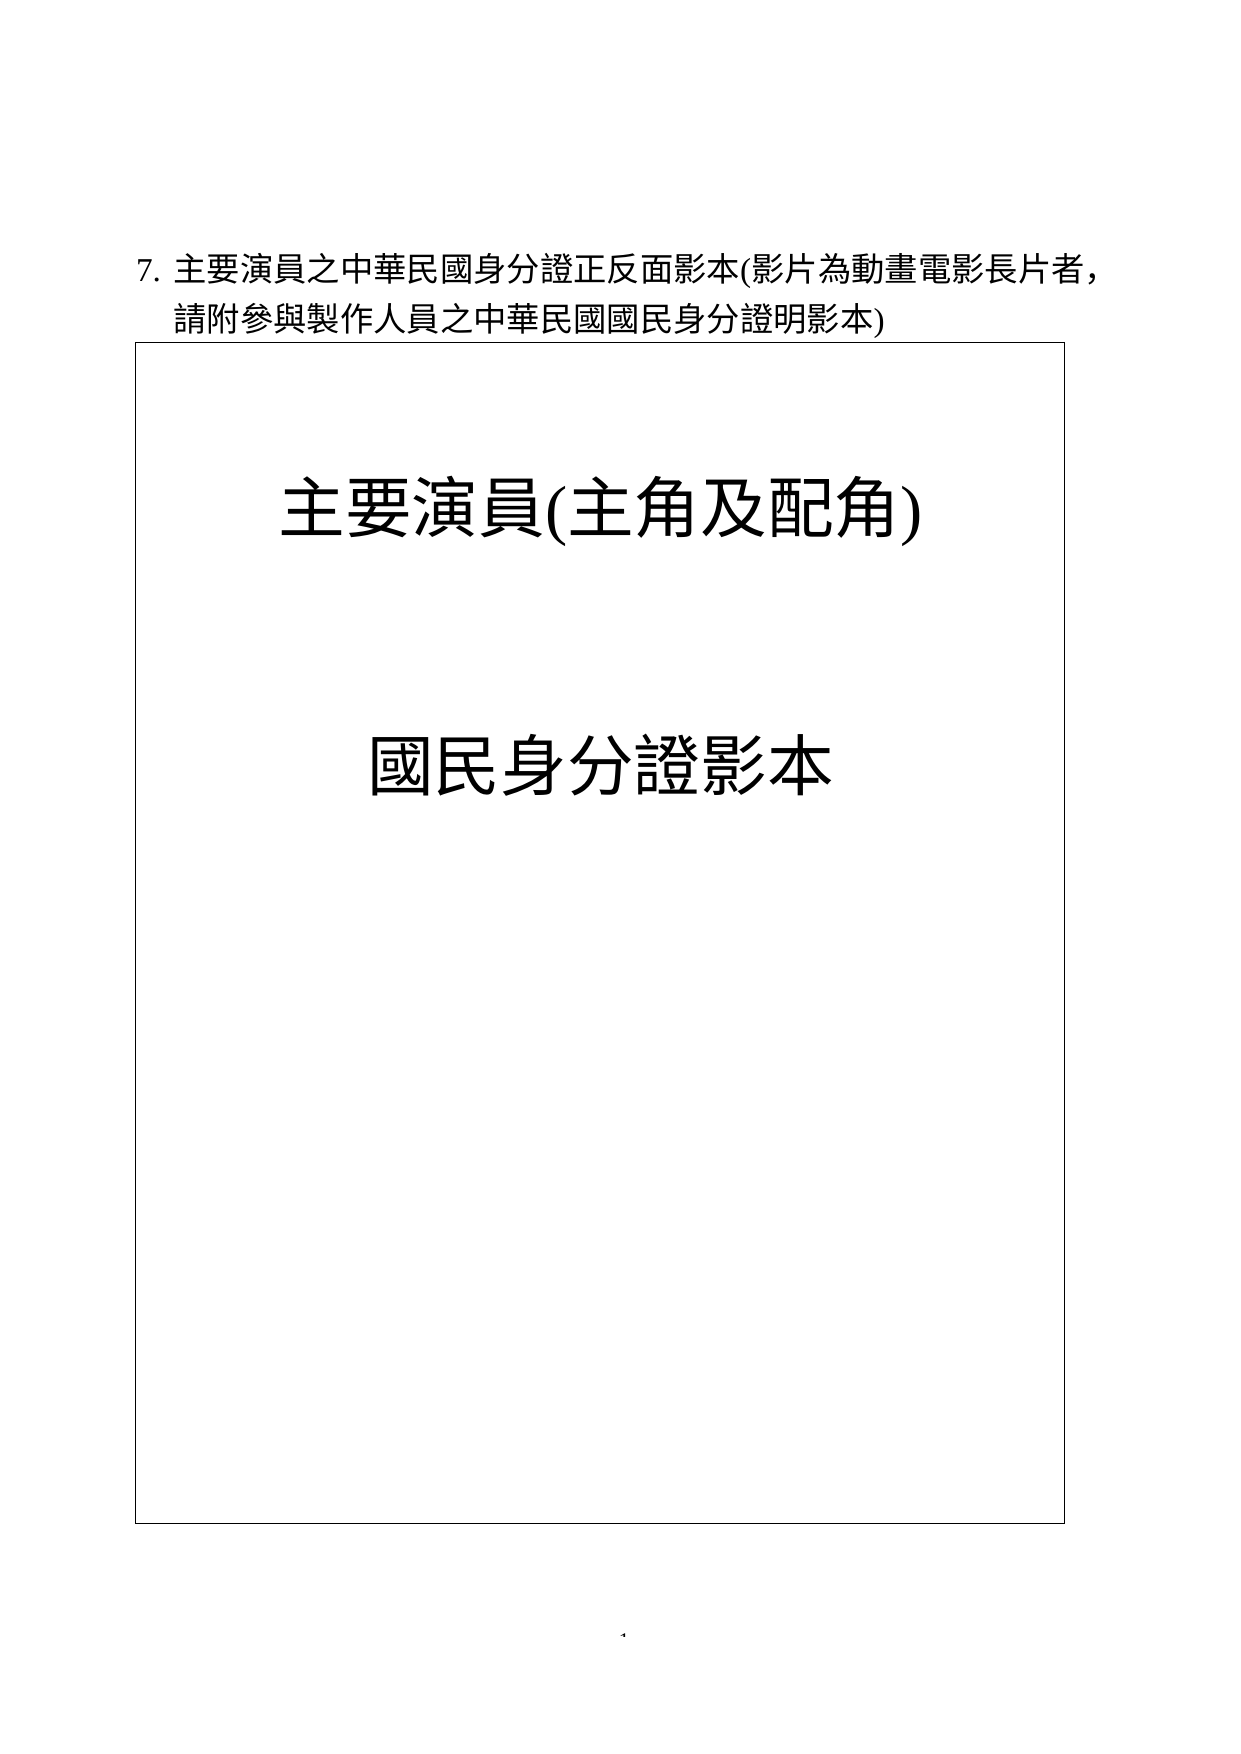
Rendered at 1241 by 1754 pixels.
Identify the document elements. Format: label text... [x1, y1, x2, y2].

table_header 主要演員(主角及配角) 國民身分證影本 [136, 343, 1064, 1523]
list 主要演員之中華民國身分證正反面影本(影片為動畫電影長片者，請附參與製作人員之中華民國國民身分證明影本) [136, 242, 1104, 342]
